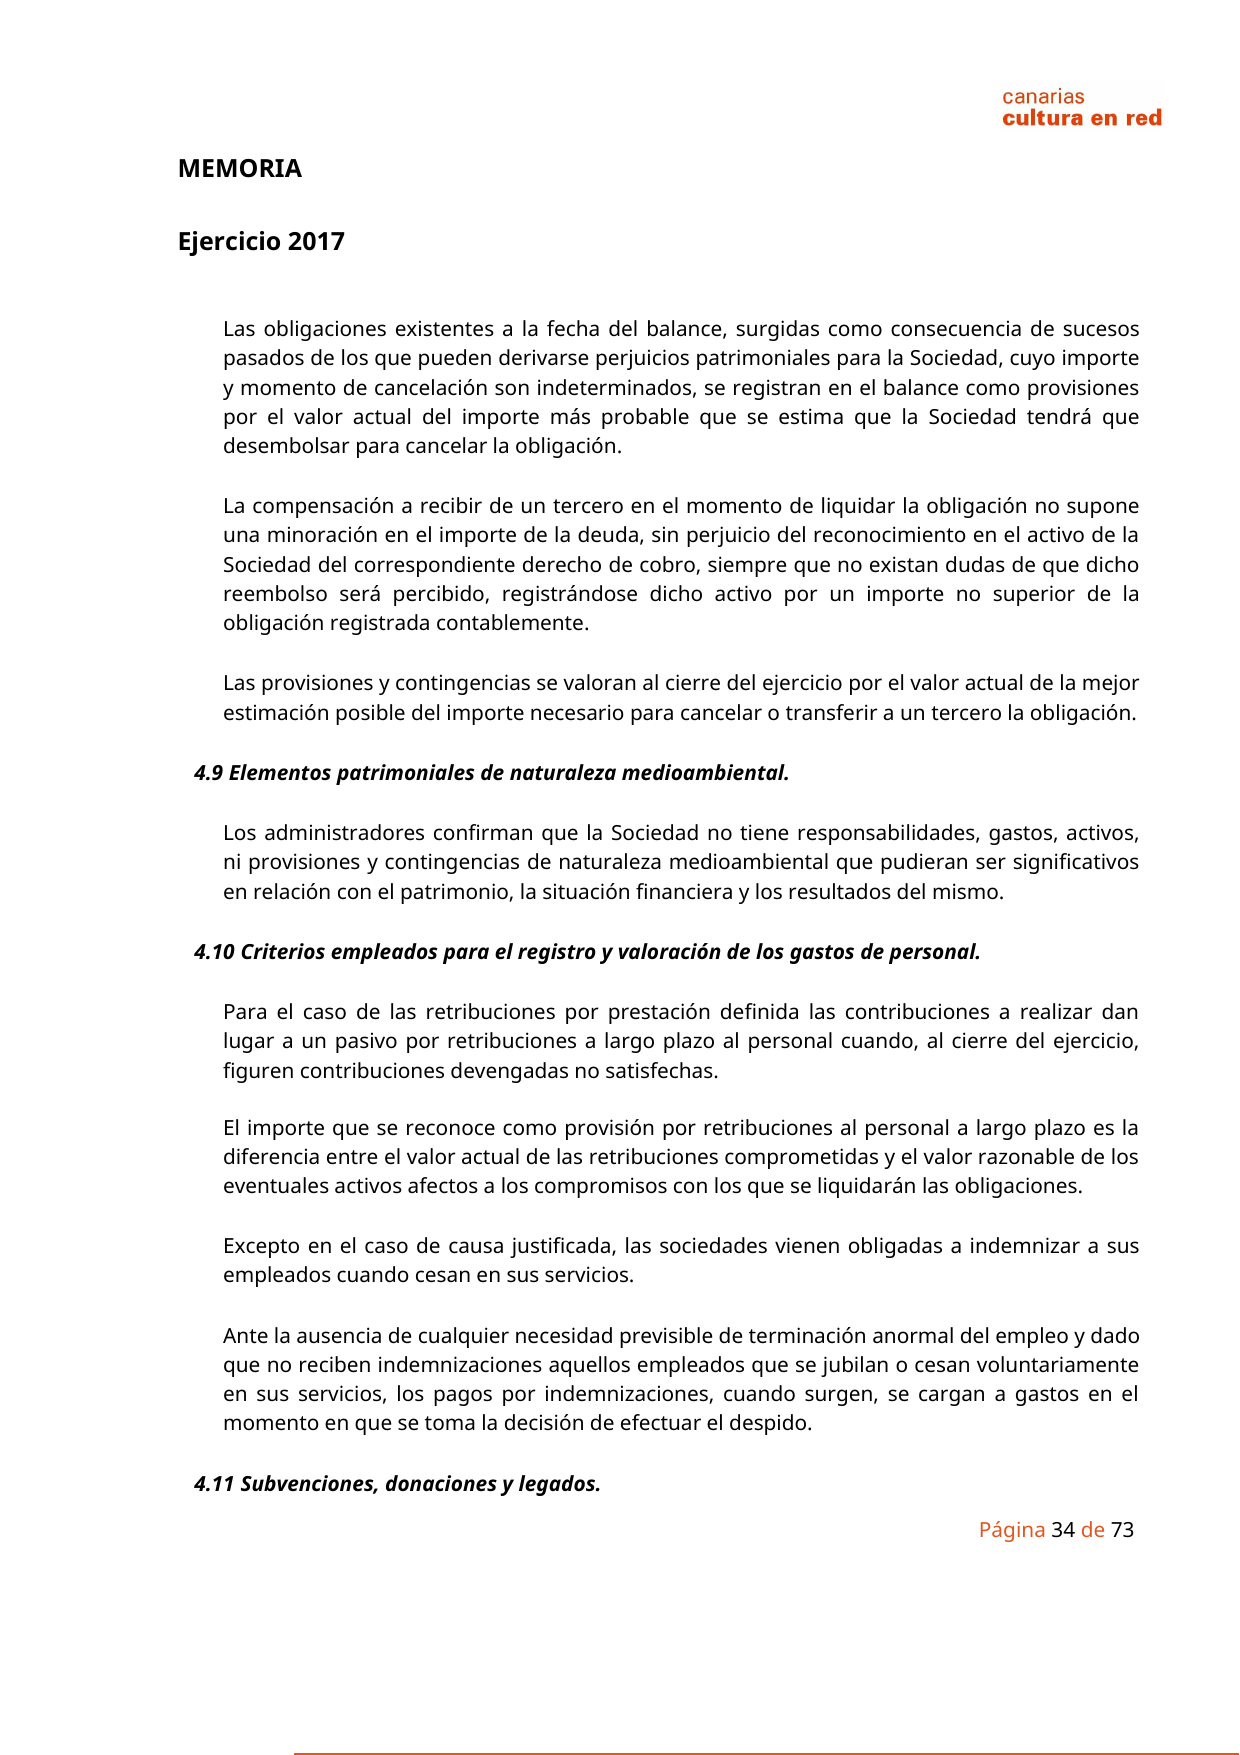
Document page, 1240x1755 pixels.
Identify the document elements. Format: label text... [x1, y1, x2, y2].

text 4.11 Subvenciones, donaciones y legados. [194, 1469, 1155, 1497]
text Para el caso de las retribuciones por prestación definida las contribuciones a realizar dan lugar a un pasivo por retribuciones a largo plazo al personal cuando, al cierre del ejercicio, figuren contribuciones devengadas no satisfechas. [223, 997, 1141, 1084]
text Las provisiones y contingencias se valoran al cierre del ejercicio por el valor actual de la mejor estimación posible del importe necesario para cancelar o transferir a un tercero la obligación. [223, 668, 1141, 726]
text La compensación a recibir de un tercero en el momento de liquidar la obligación no supone una minoración en el importe de la deuda, sin perjuicio del reconocimiento en el activo de la Sociedad del correspondiente derecho de cobro, siempre que no existan dudas de que dicho reembolso será percibido, registrándose dicho activo por un importe no superior de la obligación registrada contablemente. [223, 491, 1141, 637]
text Las obligaciones existentes a la fecha del balance, surgidas como consecuencia de sucesos pasados de los que pueden derivarse perjuicios patrimoniales para la Sociedad, cuyo importe y momento de cancelación son indeterminados, se registran en el balance como provisiones por el valor actual del importe más probable que se estima que la Sociedad tendrá que desembolsar para cancelar la obligación. [223, 314, 1141, 460]
text 4.10 Criterios empleados para el registro y valoración de los gastos de personal. [194, 937, 1155, 965]
text El importe que se reconoce como provisión por retribuciones al personal a largo plazo es la diferencia entre el valor actual de las retribuciones comprometidas y el valor razonable de los eventuales activos afectos a los compromisos con los que se liquidarán las obligaciones. [223, 1113, 1141, 1200]
text Los administradores confirman que la Sociedad no tiene responsabilidades, gastos, activos, ni provisiones y contingencias de naturaleza medioambiental que pudieran ser significativos en relación con el patrimonio, la situación financiera y los resultados del mismo. [223, 818, 1141, 905]
text Ante la ausencia de cualquier necesidad previsible de terminación anormal del empleo y dado que no reciben indemnizaciones aquellos empleados que se jubilan o cesan voluntariamente en sus servicios, los pagos por indemnizaciones, cuando surgen, se cargan a gastos en el momento en que se toma la decisión de efectuar el despido. [223, 1321, 1141, 1437]
text Excepto en el caso de causa justificada, las sociedades vienen obligadas a indemnizar a sus empleados cuando cesan en sus servicios. [223, 1231, 1141, 1289]
text 4.9 Elementos patrimoniales de naturaleza medioambiental. [194, 758, 1155, 786]
